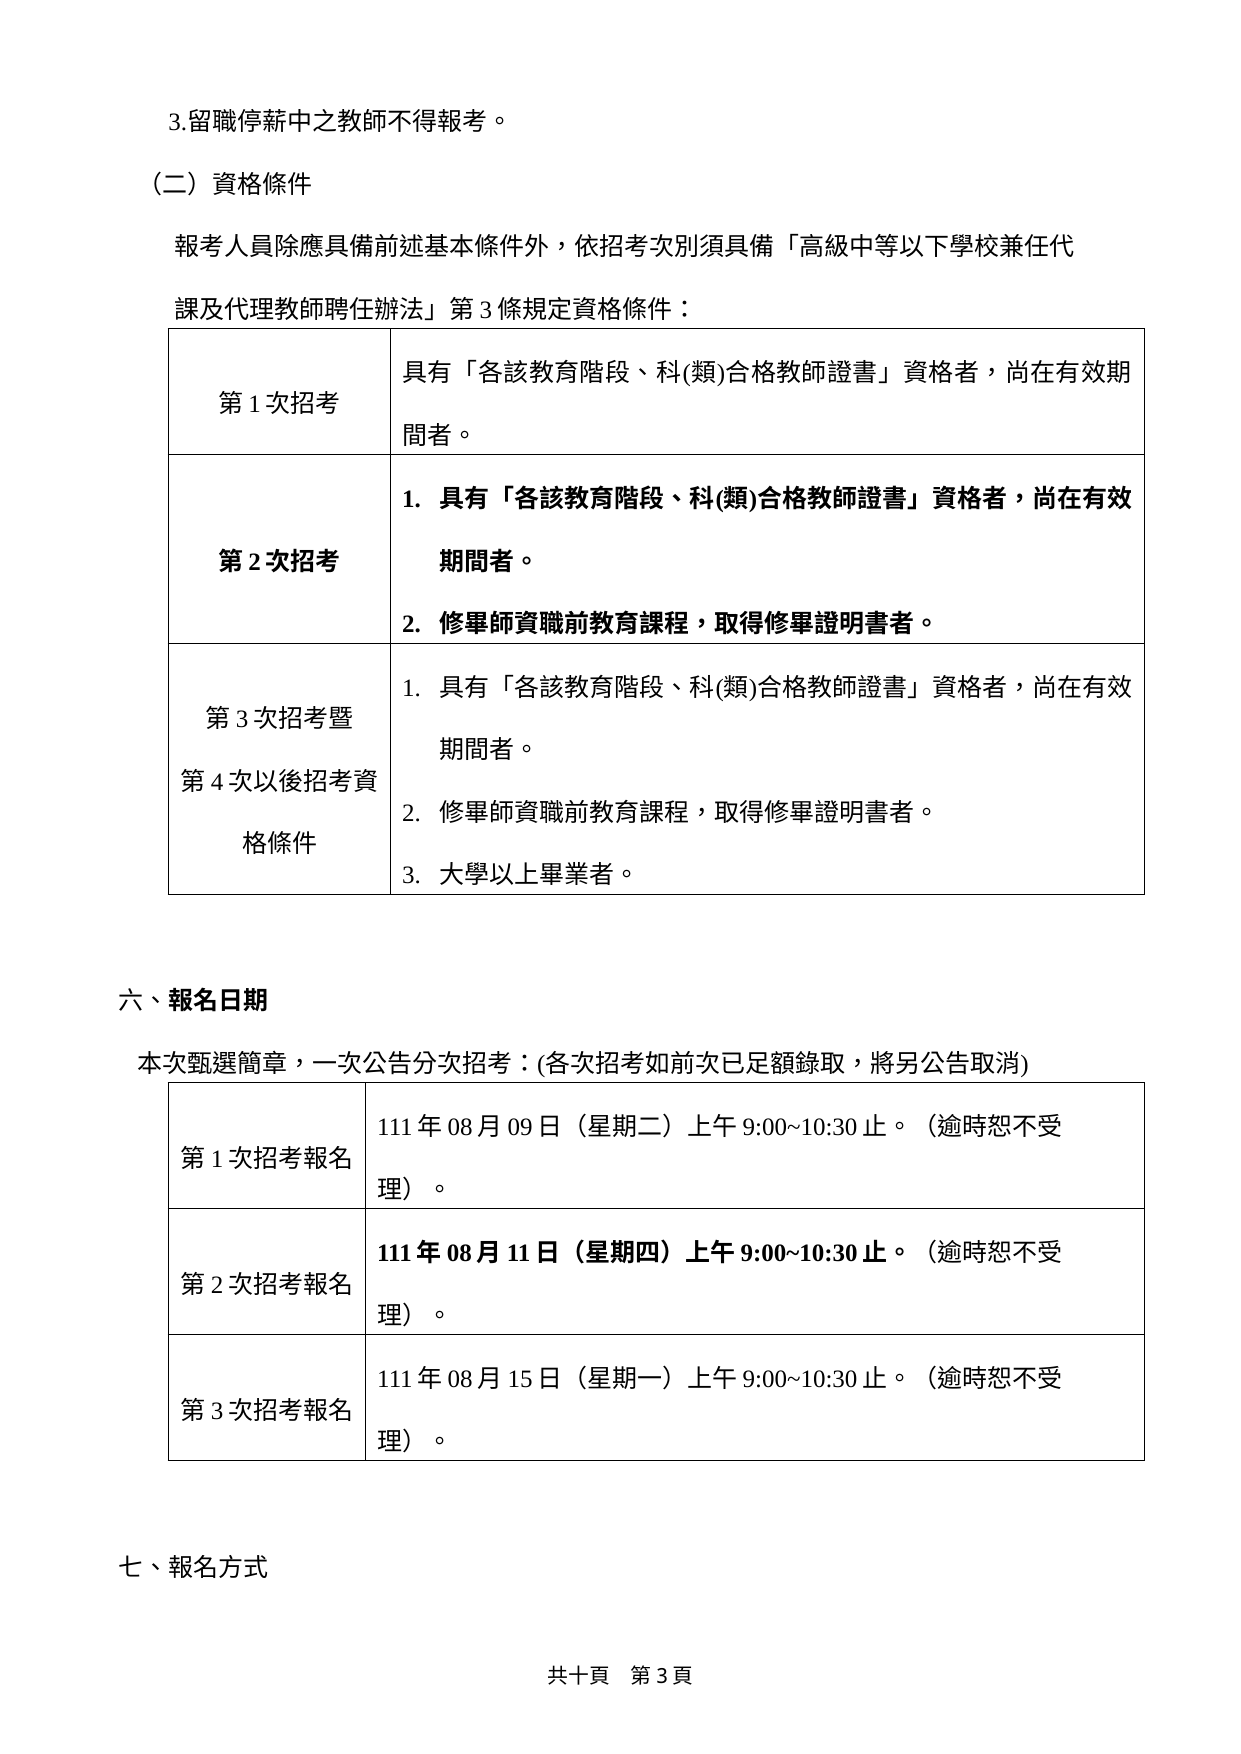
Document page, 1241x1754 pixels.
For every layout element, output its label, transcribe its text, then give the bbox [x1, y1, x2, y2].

text 報考人員除應具備前述基本條件外，依招考次別須具備「高級中等以下學校兼任代 [118, 203, 1122, 266]
table_cell 第3次招考報名 [169, 1335, 365, 1460]
text 本次甄選簡章，一次公告分次招考：(各次招考如前次已足額錄取，將另公告取消) [118, 1020, 1122, 1082]
text 3.留職停薪中之教師不得報考。 [118, 78, 1122, 141]
text （二）資格條件 [118, 141, 1122, 203]
table_cell 111年08月15日（星期一）上午9:00~10:30止。（逾時恕不受理）。 [366, 1335, 1144, 1460]
table_cell 具有「各該教育階段、科(類)合格教師證書」資格者，尚在有效期間者。 修畢師資職前教育課程，取得修畢證明書者。 [391, 455, 1144, 643]
table_header 第1次招考 [169, 329, 390, 454]
table_cell 第3次招考暨 第4次以後招考資格條件 [169, 644, 390, 894]
table_header 第1次招考報名 [169, 1083, 365, 1208]
table_cell 第2次招考 [169, 455, 390, 643]
table_header 111年08月09日（星期二）上午9:00~10:30止。（逾時恕不受理）。 [366, 1083, 1144, 1208]
table_cell 第2次招考報名 [169, 1209, 365, 1334]
table_header 具有「各該教育階段、科(類)合格教師證書」資格者，尚在有效期間者。 [391, 329, 1144, 454]
text 七、報名方式 [118, 1524, 1122, 1586]
table_cell 具有「各該教育階段、科(類)合格教師證書」資格者，尚在有效期間者。 修畢師資職前教育課程，取得修畢證明書者。 大學以上畢業者。 [391, 644, 1144, 894]
table_cell 111年08月11日（星期四）上午9:00~10:30止。（逾時恕不受理）。 [366, 1209, 1144, 1334]
text 課及代理教師聘任辦法」第3條規定資格條件： [118, 266, 1122, 328]
text 六、報名日期 [118, 957, 1122, 1020]
